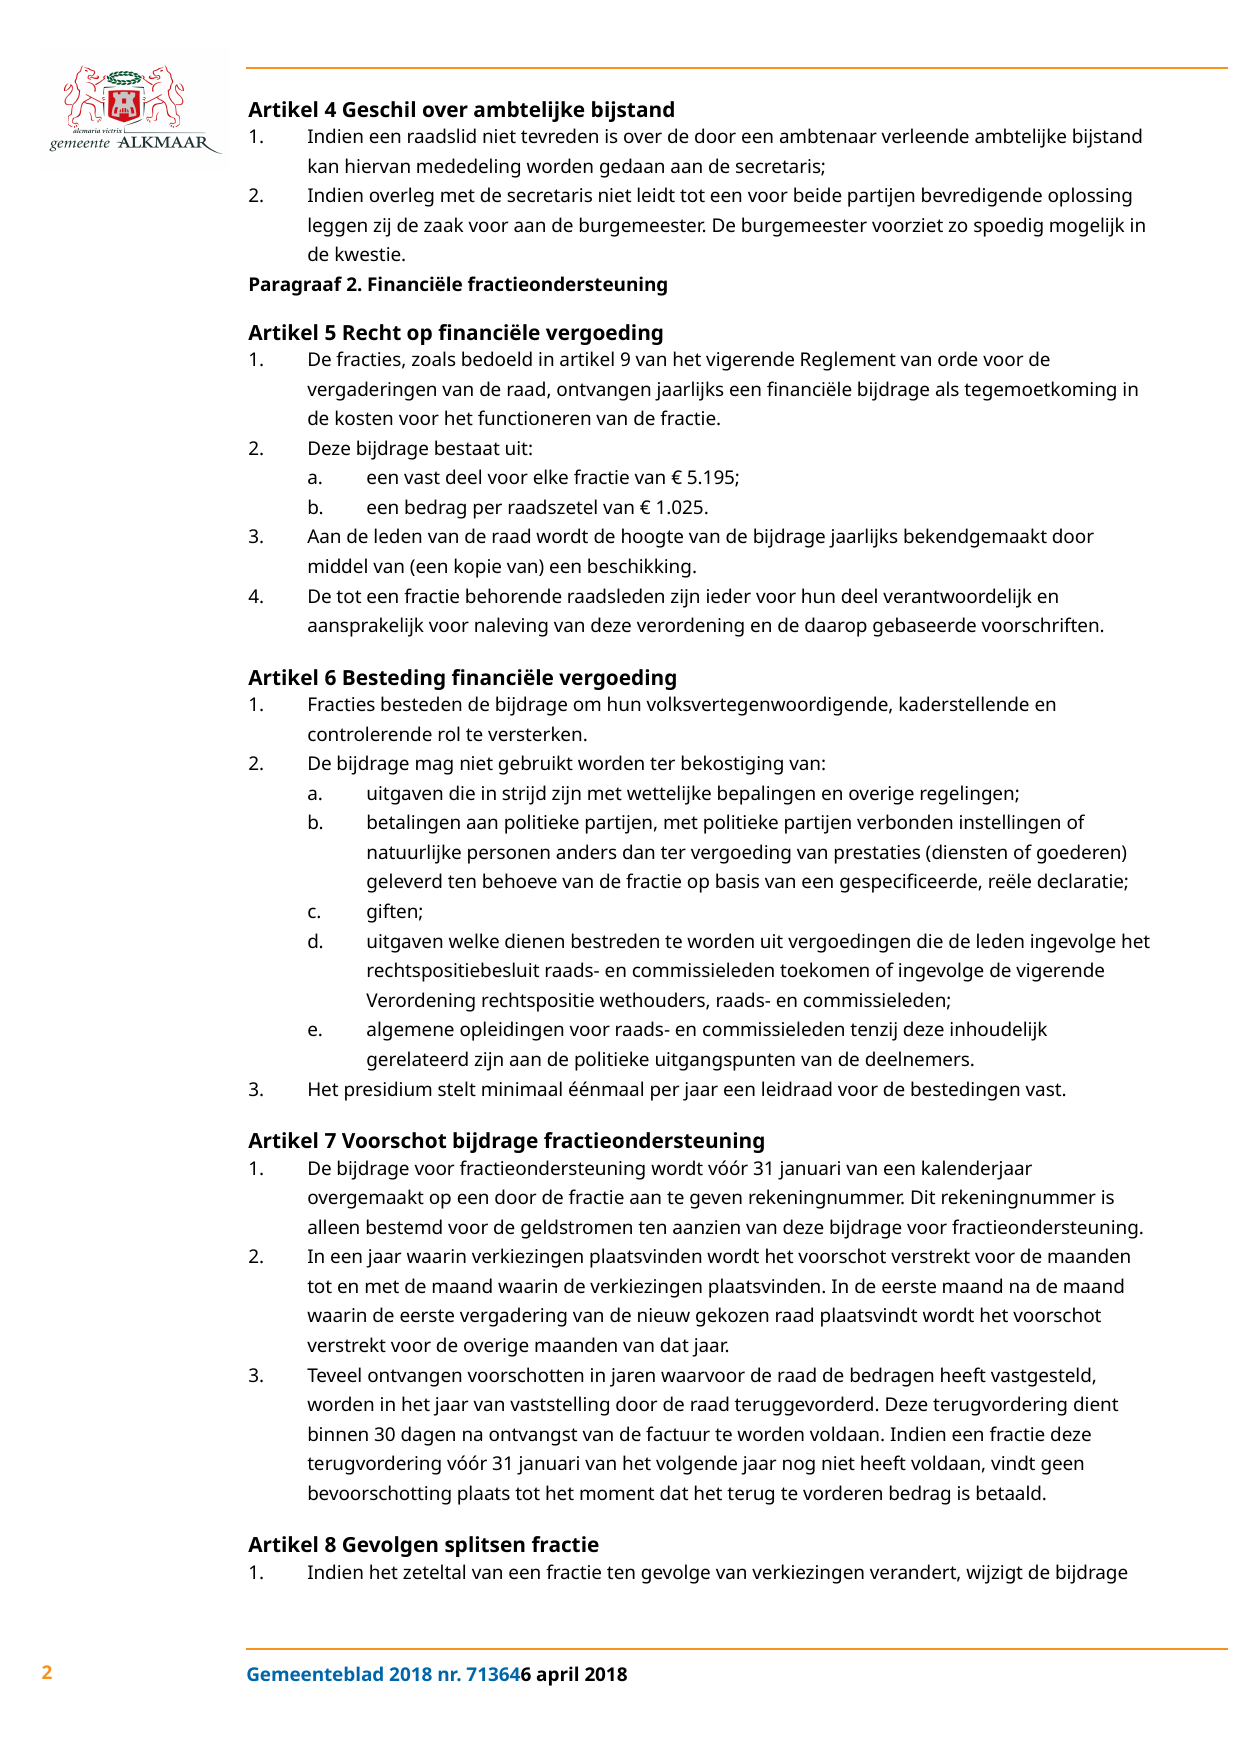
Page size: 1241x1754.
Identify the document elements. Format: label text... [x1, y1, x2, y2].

list een bedrag per raadszetel van € 1.025. [307, 494, 1152, 520]
text Artikel 6 Besteding financiële vergoeding [248, 663, 1152, 691]
list De bijdrage mag niet gebruikt worden ter bekostiging van: [248, 750, 1152, 776]
list Indien een raadslid niet tevreden is over de door een ambtenaar verleende ambtelijke bijstand kan hiervan mededeling worden gedaan aan de secretaris; [248, 123, 1152, 178]
list een vast deel voor elke fractie van € 5.195; [307, 464, 1152, 490]
list Indien het zeteltal van een fractie ten gevolge van verkiezingen verandert, wijzigt de bijdrage [248, 1559, 1152, 1585]
list Deze bijdrage bestaat uit: [248, 435, 1152, 461]
list In een jaar waarin verkiezingen plaatsvinden wordt het voorschot verstrekt voor de maanden tot en met de maand waarin de verkiezingen plaatsvinden. In de eerste maand na de maand waarin de eerste vergadering van de nieuw gekozen raad plaatsvindt wordt het voorschot verstrekt voor de overige maanden van dat jaar. [248, 1243, 1152, 1358]
text Artikel 7 Voorschot bijdrage fractieondersteuning [248, 1126, 1152, 1155]
list Fracties besteden de bijdrage om hun volksvertegenwoordigende, kaderstellende en controlerende rol te versterken. [248, 691, 1152, 747]
list De tot een fractie behorende raadsleden zijn ieder voor hun deel verantwoordelijk en aansprakelijk voor naleving van deze verordening en de daarop gebaseerde voorschriften. [248, 583, 1152, 638]
list uitgaven die in strijd zijn met wettelijke bepalingen en overige regelingen; [307, 780, 1152, 806]
list Teveel ontvangen voorschotten in jaren waarvoor de raad de bedragen heeft vastgesteld, worden in het jaar van vaststelling door de raad teruggevorderd. Deze terugvordering dient binnen 30 dagen na ontvangst van de factuur te worden voldaan. Indien een fractie deze terugvordering vóór 31 januari van het volgende jaar nog niet heeft voldaan, vindt geen bevoorschotting plaats tot het moment dat het terug te vorderen bedrag is betaald. [248, 1362, 1152, 1506]
list De bijdrage voor fractieondersteuning wordt vóór 31 januari van een kalenderjaar overgemaakt op een door de fractie aan te geven rekeningnummer. Dit rekeningnummer is alleen bestemd voor de geldstromen ten aanzien van deze bijdrage voor fractieondersteuning. [248, 1155, 1152, 1239]
text Artikel 8 Gevolgen splitsen fractie [248, 1531, 1152, 1559]
picture [41, 47, 231, 172]
list algemene opleidingen voor raads- en commissieleden tenzij deze inhoudelijk gerelateerd zijn aan de politieke uitgangspunten van de deelnemers. [307, 1017, 1152, 1072]
list De fracties, zoals bedoeld in artikel 9 van het vigerende Reglement van orde voor de vergaderingen van de raad, ontvangen jaarlijks een financiële bijdrage als tegemoetkoming in de kosten voor het functioneren van de fractie. [248, 346, 1152, 431]
list uitgaven welke dienen bestreden te worden uit vergoedingen die de leden ingevolge het rechtspositiebesluit raads- en commissieleden toekomen of ingevolge de vigerende Verordening rechtspositie wethouders, raads- en commissieleden; [307, 928, 1152, 1013]
list Indien overleg met de secretaris niet leidt tot een voor beide partijen bevredigende oplossing leggen zij de zaak voor aan de burgemeester. De burgemeester voorziet zo spoedig mogelijk in de kwestie. [248, 182, 1152, 267]
list Aan de leden van de raad wordt de hoogte van de bijdrage jaarlijks bekendgemaakt door middel van (een kopie van) een beschikking. [248, 524, 1152, 579]
text Paragraaf 2. Financiële fractieondersteuning [248, 271, 1152, 297]
text Artikel 5 Recht op financiële vergoeding [248, 318, 1152, 346]
text Artikel 4 Geschil over ambtelijke bijstand [248, 95, 1152, 123]
list betalingen aan politieke partijen, met politieke partijen verbonden instellingen of natuurlijke personen anders dan ter vergoeding van prestaties (diensten of goederen) geleverd ten behoeve van de fractie op basis van een gespecificeerde, reële declaratie; [307, 809, 1152, 894]
list Het presidium stelt minimaal éénmaal per jaar een leidraad voor de bestedingen vast. [248, 1076, 1152, 1102]
list giften; [307, 898, 1152, 924]
